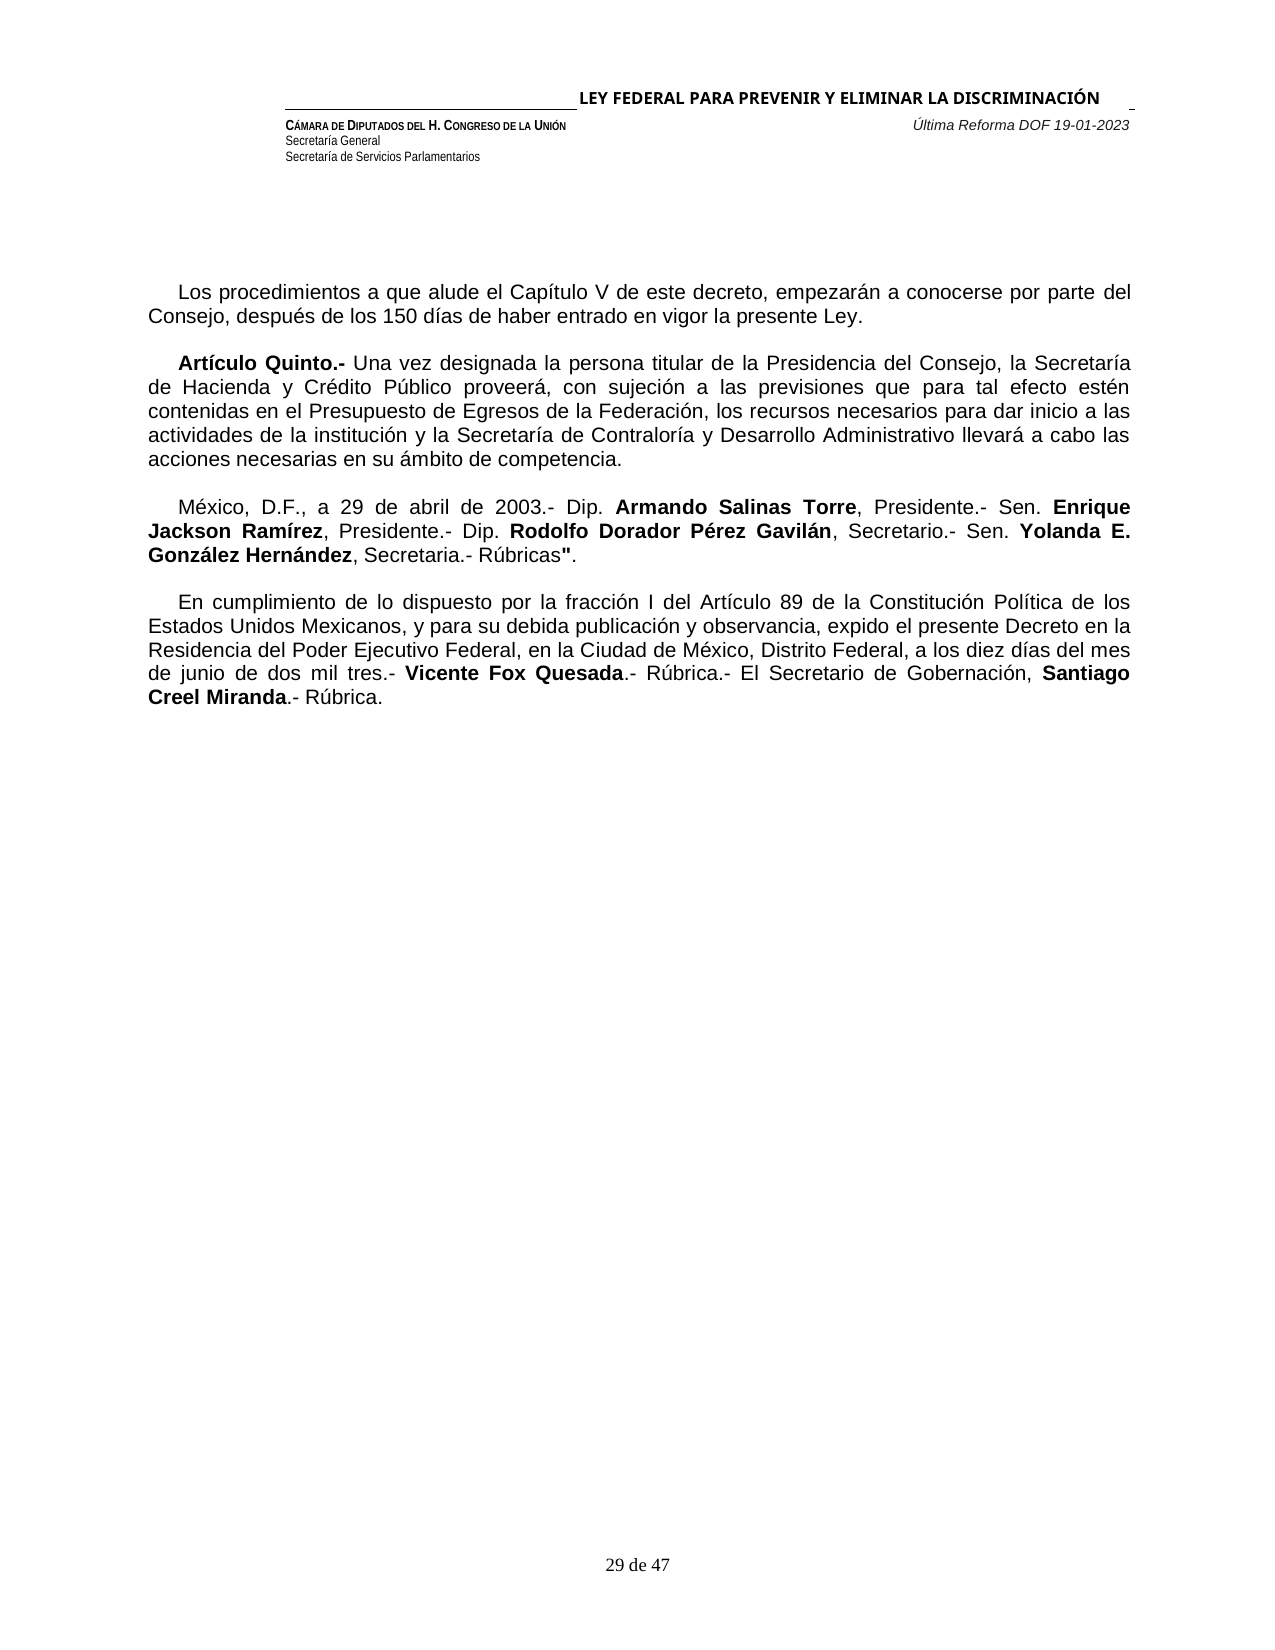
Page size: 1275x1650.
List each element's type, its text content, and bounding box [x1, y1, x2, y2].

text México, D.F., a 29 de abril de 2003.- Dip. Armando Salinas Torre, Presidente.- Sen. Enrique Jackson Ramírez, Presidente.- Dip. Rodolfo Dorador Pérez Gavilán, Secretario.- Sen. Yolanda E. González Hernández, Secretaria.- Rúbricas". [148, 494, 1131, 566]
text Artículo Quinto.- Una vez designada la persona titular de la Presidencia del Consejo, la Secretaría de Hacienda y Crédito Público proveerá, con sujeción a las previsiones que para tal efecto estén contenidas en el Presupuesto de Egresos de la Federación, los recursos necesarios para dar inicio a las actividades de la institución y la Secretaría de Contraloría y Desarrollo Administrativo llevará a cabo las acciones necesarias en su ámbito de competencia. [148, 351, 1131, 471]
text En cumplimiento de lo dispuesto por la fracción I del Artículo 89 de la Constitución Política de los Estados Unidos Mexicanos, y para su debida publicación y observancia, expido el presente Decreto en la Residencia del Poder Ejecutivo Federal, en la Ciudad de México, Distrito Federal, a los diez días del mes de junio de dos mil tres.- Vicente Fox Quesada.- Rúbrica.- El Secretario de Gobernación, Santiago Creel Miranda.- Rúbrica. [148, 590, 1131, 709]
text Consejo, después de los 150 días de haber entrado en vigor la presente Ley. [148, 303, 1148, 327]
text Los procedimientos a que alude el Capítulo V de este decreto, empezarán a conocerse por parte del [178, 279, 1148, 303]
